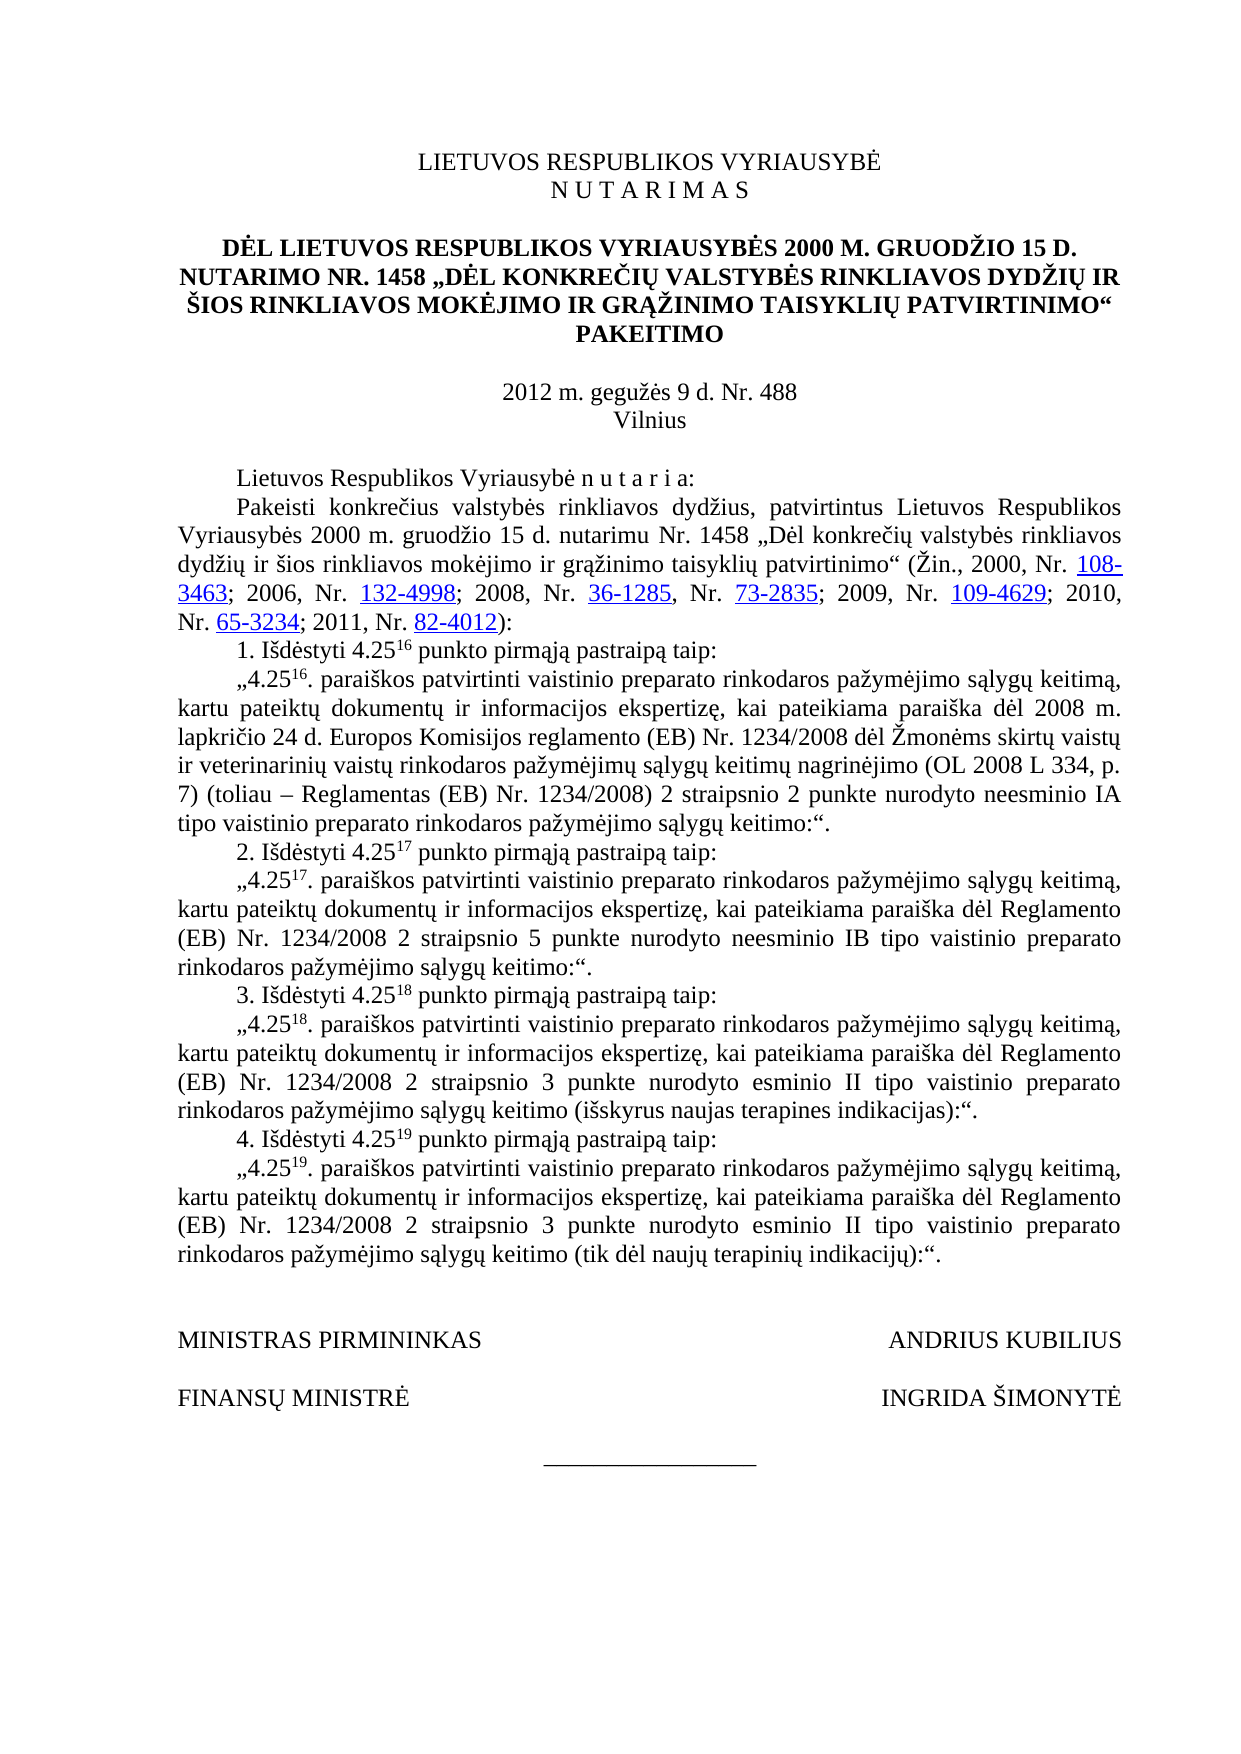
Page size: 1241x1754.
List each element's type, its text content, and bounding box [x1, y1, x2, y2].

text Lietuvos Respublikos Vyriausybė [177, 147, 1122, 176]
text Lietuvos Respublikos Vyriausybė n u t a r i a: [177, 463, 1122, 492]
text 2. Išdėstyti 4.2517 punkto pirmąją pastraipą taip: [177, 837, 1122, 866]
text „4.2516. paraiškos patvirtinti vaistinio preparato rinkodaros pažymėjimo sąlygų keitimą, kartu pateiktų dokumentų ir informacijos ekspertizę, kai pateikiama paraiška dėl 2008 m. lapkričio 24 d. Europos Komisijos reglamento (EB) Nr. 1234/2008 dėl Žmonėms skirtų vaistų ir veterinarinių vaistų rinkodaros pažymėjimų sąlygų keitimų nagrinėjimo (OL 2008 L 334, p. 7) (toliau – Reglamentas (EB) Nr. 1234/2008) 2 straipsnio 2 punkte nurodyto neesminio IA tipo vaistinio preparato rinkodaros pažymėjimo sąlygų keitimo:“. [177, 664, 1122, 837]
text _________________ [177, 1441, 1122, 1469]
text „4.2517. paraiškos patvirtinti vaistinio preparato rinkodaros pažymėjimo sąlygų keitimą, kartu pateiktų dokumentų ir informacijos ekspertizę, kai pateikiama paraiška dėl Reglamento (EB) Nr. 1234/2008 2 straipsnio 5 punkte nurodyto neesminio IB tipo vaistinio preparato rinkodaros pažymėjimo sąlygų keitimo:“. [177, 866, 1122, 981]
text DĖL LIETUVOS RESPUBLIKOS VYRIAUSYBĖS 2000 M. GRUODŽIO 15 D. NUTARIMO NR. 1458 „DĖL KONKREČIŲ VALSTYBĖS RINKLIAVOS DYDŽIŲ IR ŠIOS RINKLIAVOS MOKĖJIMO IR GRĄŽINIMO TAISYKLIŲ PATVIRTINIMO“ PAKEITIMO [177, 233, 1122, 348]
text MINISTRAS PIRMININKAS ANDRIUS KUBILIUS [177, 1326, 1122, 1354]
text 2012 m. gegužės 9 d. Nr. 488 [177, 377, 1122, 406]
text 4. Išdėstyti 4.2519 punkto pirmąją pastraipą taip: [177, 1124, 1122, 1153]
text NUTARIMAS [177, 176, 1122, 204]
text Pakeisti konkrečius valstybės rinkliavos dydžius, patvirtintus Lietuvos Respublikos Vyriausybės 2000 m. gruodžio 15 d. nutarimu Nr. 1458 „Dėl konkrečių valstybės rinkliavos dydžių ir šios rinkliavos mokėjimo ir grąžinimo taisyklių patvirtinimo“ (Žin., 2000, Nr. 108-3463; 2006, Nr. 132-4998; 2008, Nr. 36-1285, Nr. 73-2835; 2009, Nr. 109-4629; 2010, Nr. 65-3234; 2011, Nr. 82-4012): [177, 492, 1122, 636]
text FINANSŲ MINISTRĖ INGRIDA ŠIMONYTĖ [177, 1383, 1122, 1412]
text „4.2518. paraiškos patvirtinti vaistinio preparato rinkodaros pažymėjimo sąlygų keitimą, kartu pateiktų dokumentų ir informacijos ekspertizę, kai pateikiama paraiška dėl Reglamento (EB) Nr. 1234/2008 2 straipsnio 3 punkte nurodyto esminio II tipo vaistinio preparato rinkodaros pažymėjimo sąlygų keitimo (išskyrus naujas terapines indikacijas):“. [177, 1009, 1122, 1124]
text „4.2519. paraiškos patvirtinti vaistinio preparato rinkodaros pažymėjimo sąlygų keitimą, kartu pateiktų dokumentų ir informacijos ekspertizę, kai pateikiama paraiška dėl Reglamento (EB) Nr. 1234/2008 2 straipsnio 3 punkte nurodyto esminio II tipo vaistinio preparato rinkodaros pažymėjimo sąlygų keitimo (tik dėl naujų terapinių indikacijų):“. [177, 1153, 1122, 1268]
text 1. Išdėstyti 4.2516 punkto pirmąją pastraipą taip: [177, 636, 1122, 664]
text Vilnius [177, 406, 1122, 434]
text 3. Išdėstyti 4.2518 punkto pirmąją pastraipą taip: [177, 981, 1122, 1009]
